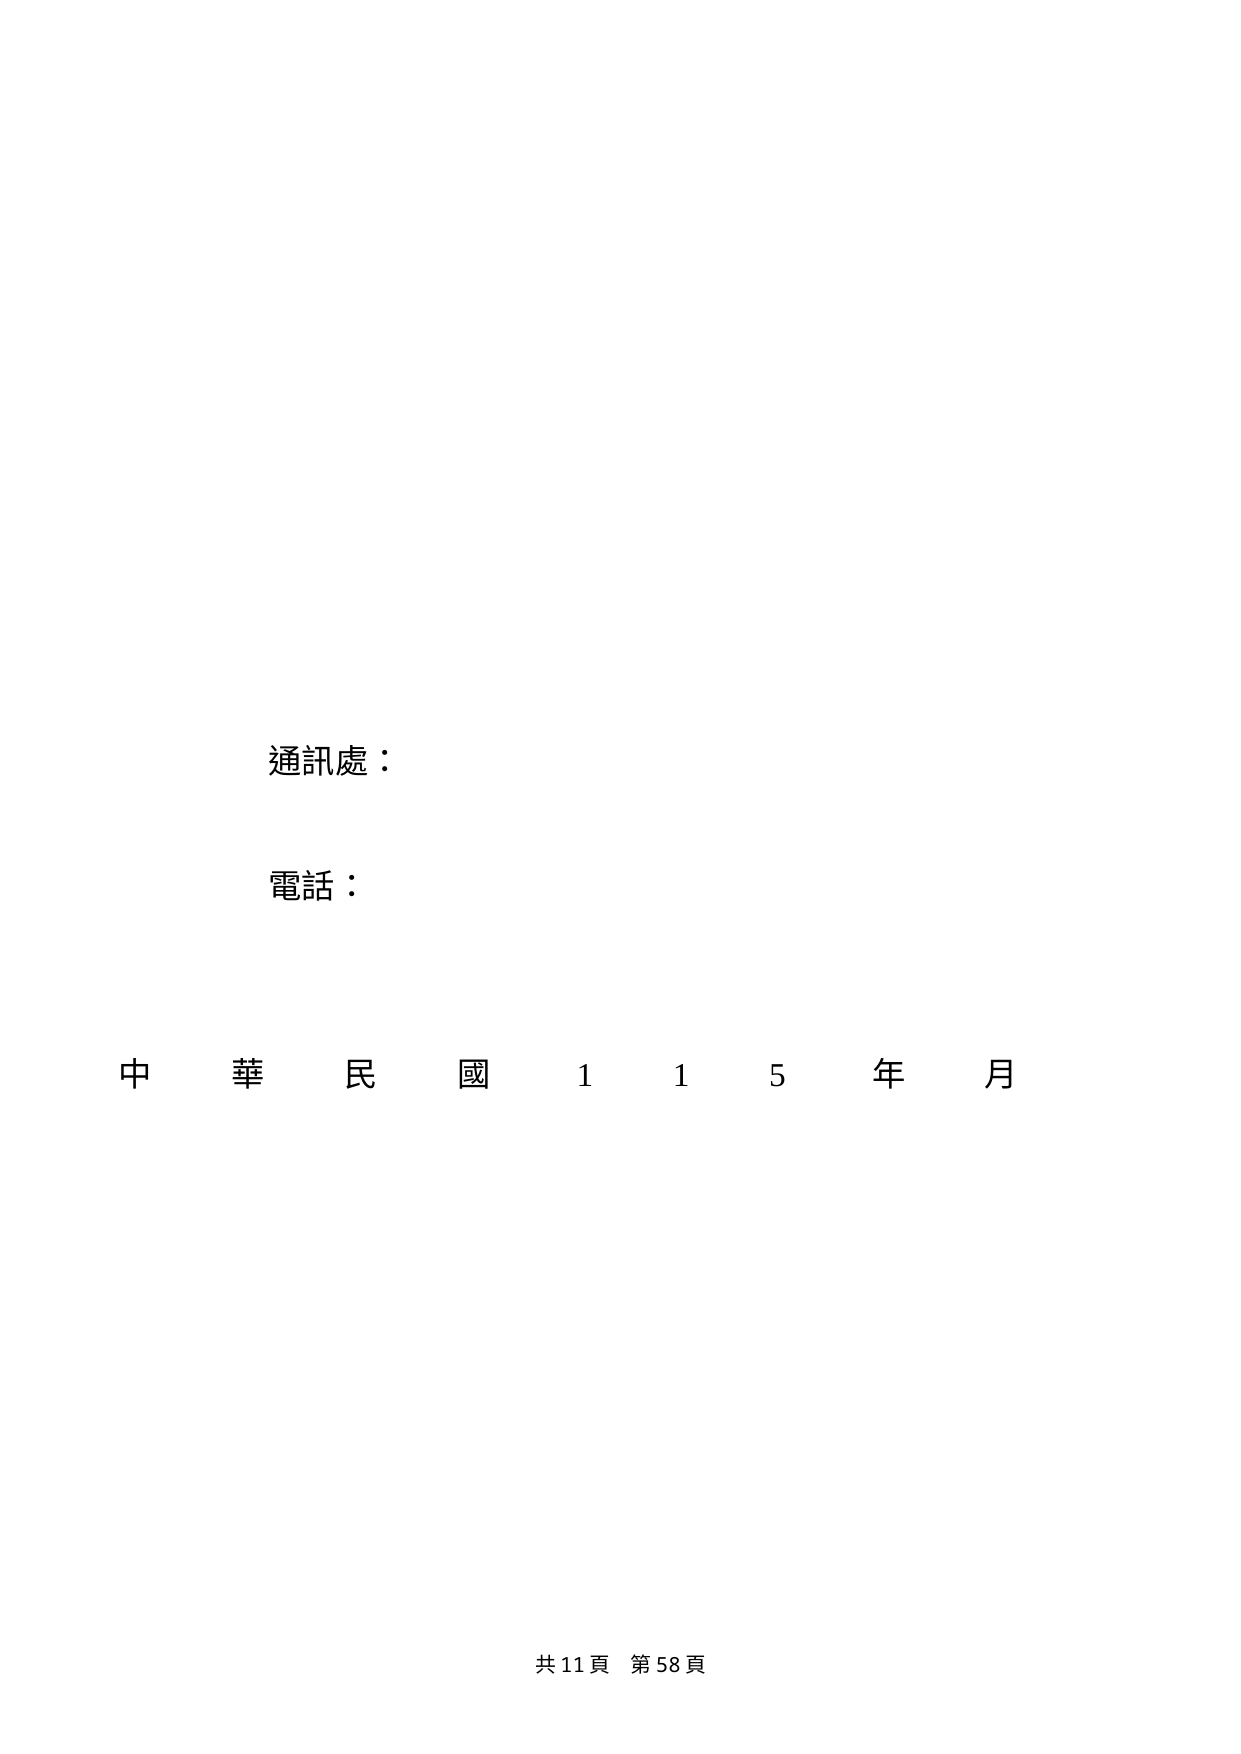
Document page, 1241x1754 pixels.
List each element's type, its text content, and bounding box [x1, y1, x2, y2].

text 中華民國115年月 [118, 1030, 1122, 1093]
text 通訊處： [118, 718, 1122, 780]
text 電話： [118, 843, 1122, 905]
